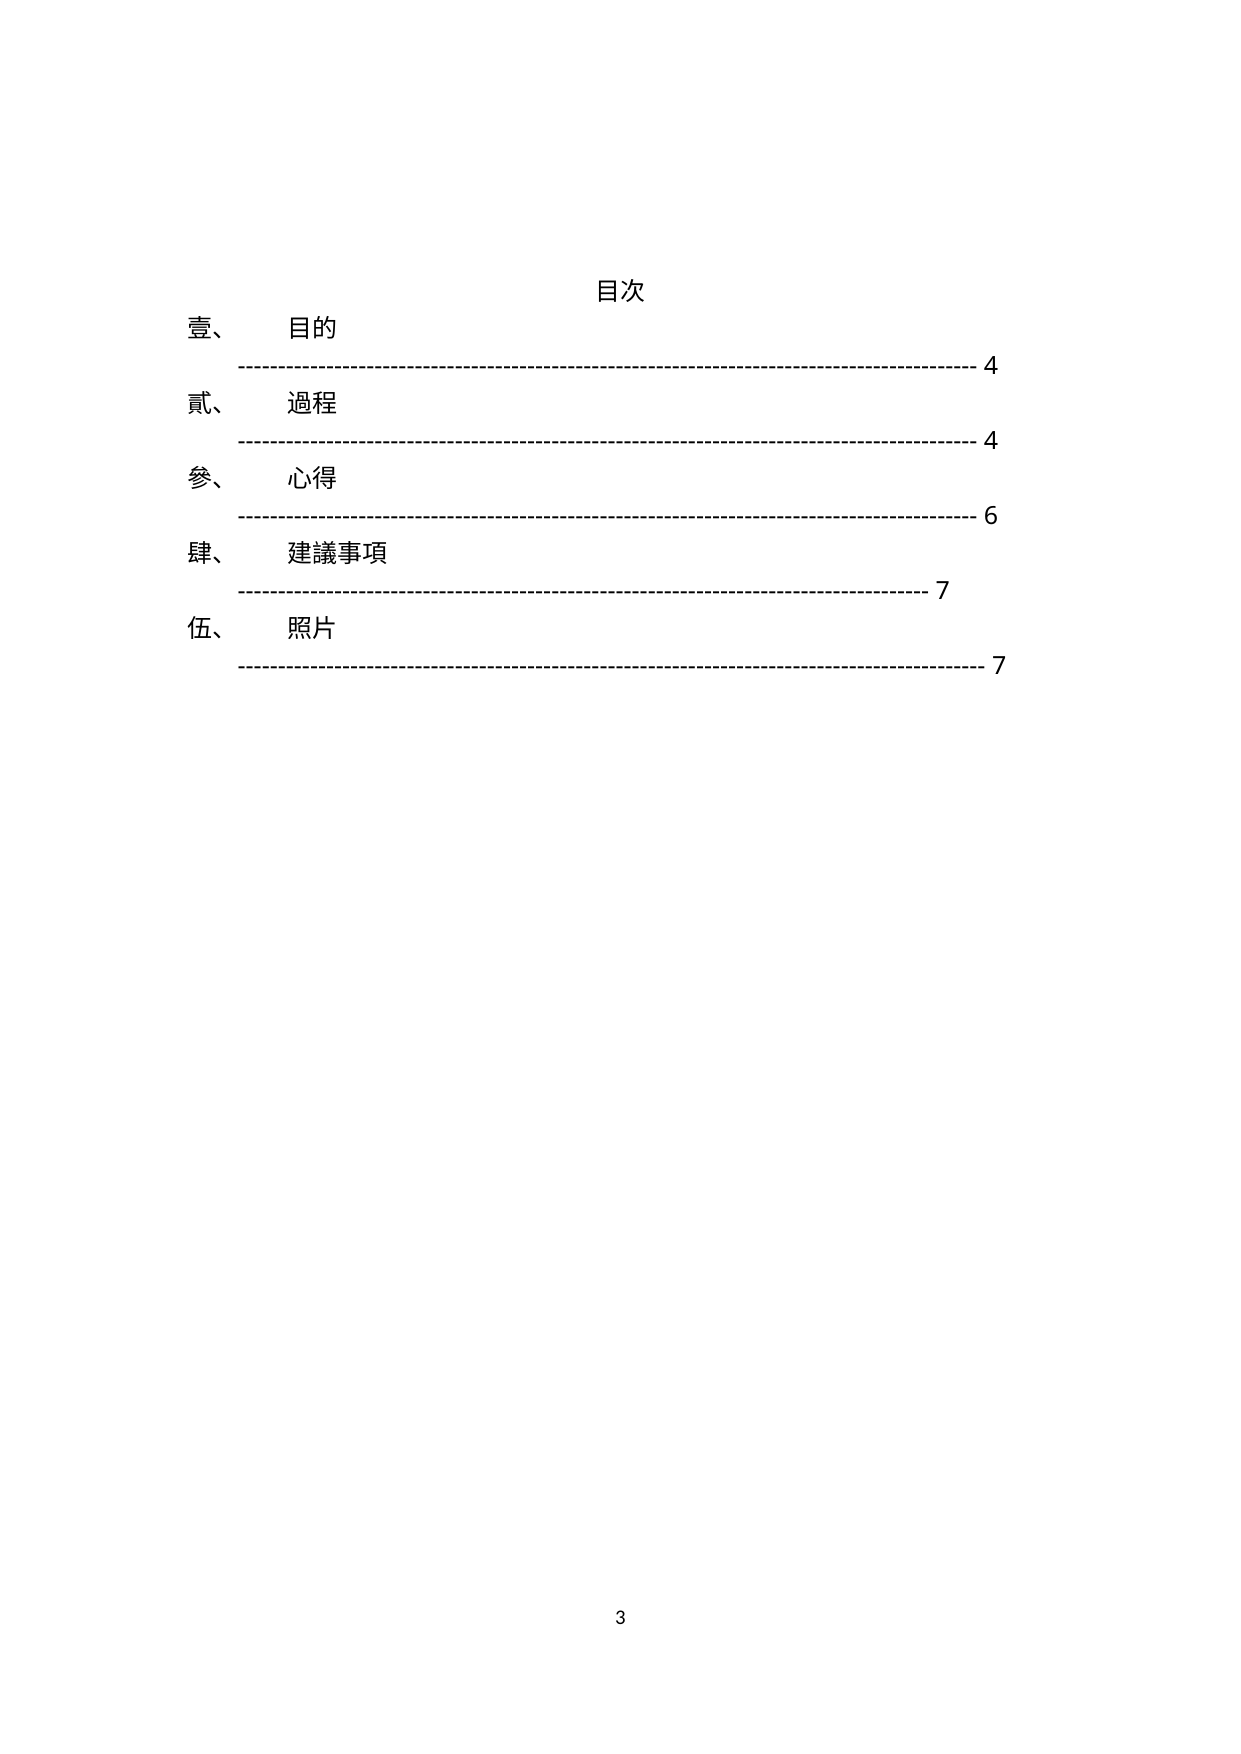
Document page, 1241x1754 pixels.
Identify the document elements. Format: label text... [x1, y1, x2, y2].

list 過程 -------------------------------------------------------------------------------------------- 4 [187, 383, 1053, 458]
list 目的 -------------------------------------------------------------------------------------------- 4 [187, 308, 1053, 383]
list 照片 --------------------------------------------------------------------------------------------- 7 [187, 608, 1053, 683]
text 目次 [187, 271, 1053, 308]
list 心得 -------------------------------------------------------------------------------------------- 6 [187, 458, 1053, 533]
list 建議事項 -------------------------------------------------------------------------------------- 7 [187, 533, 1053, 608]
